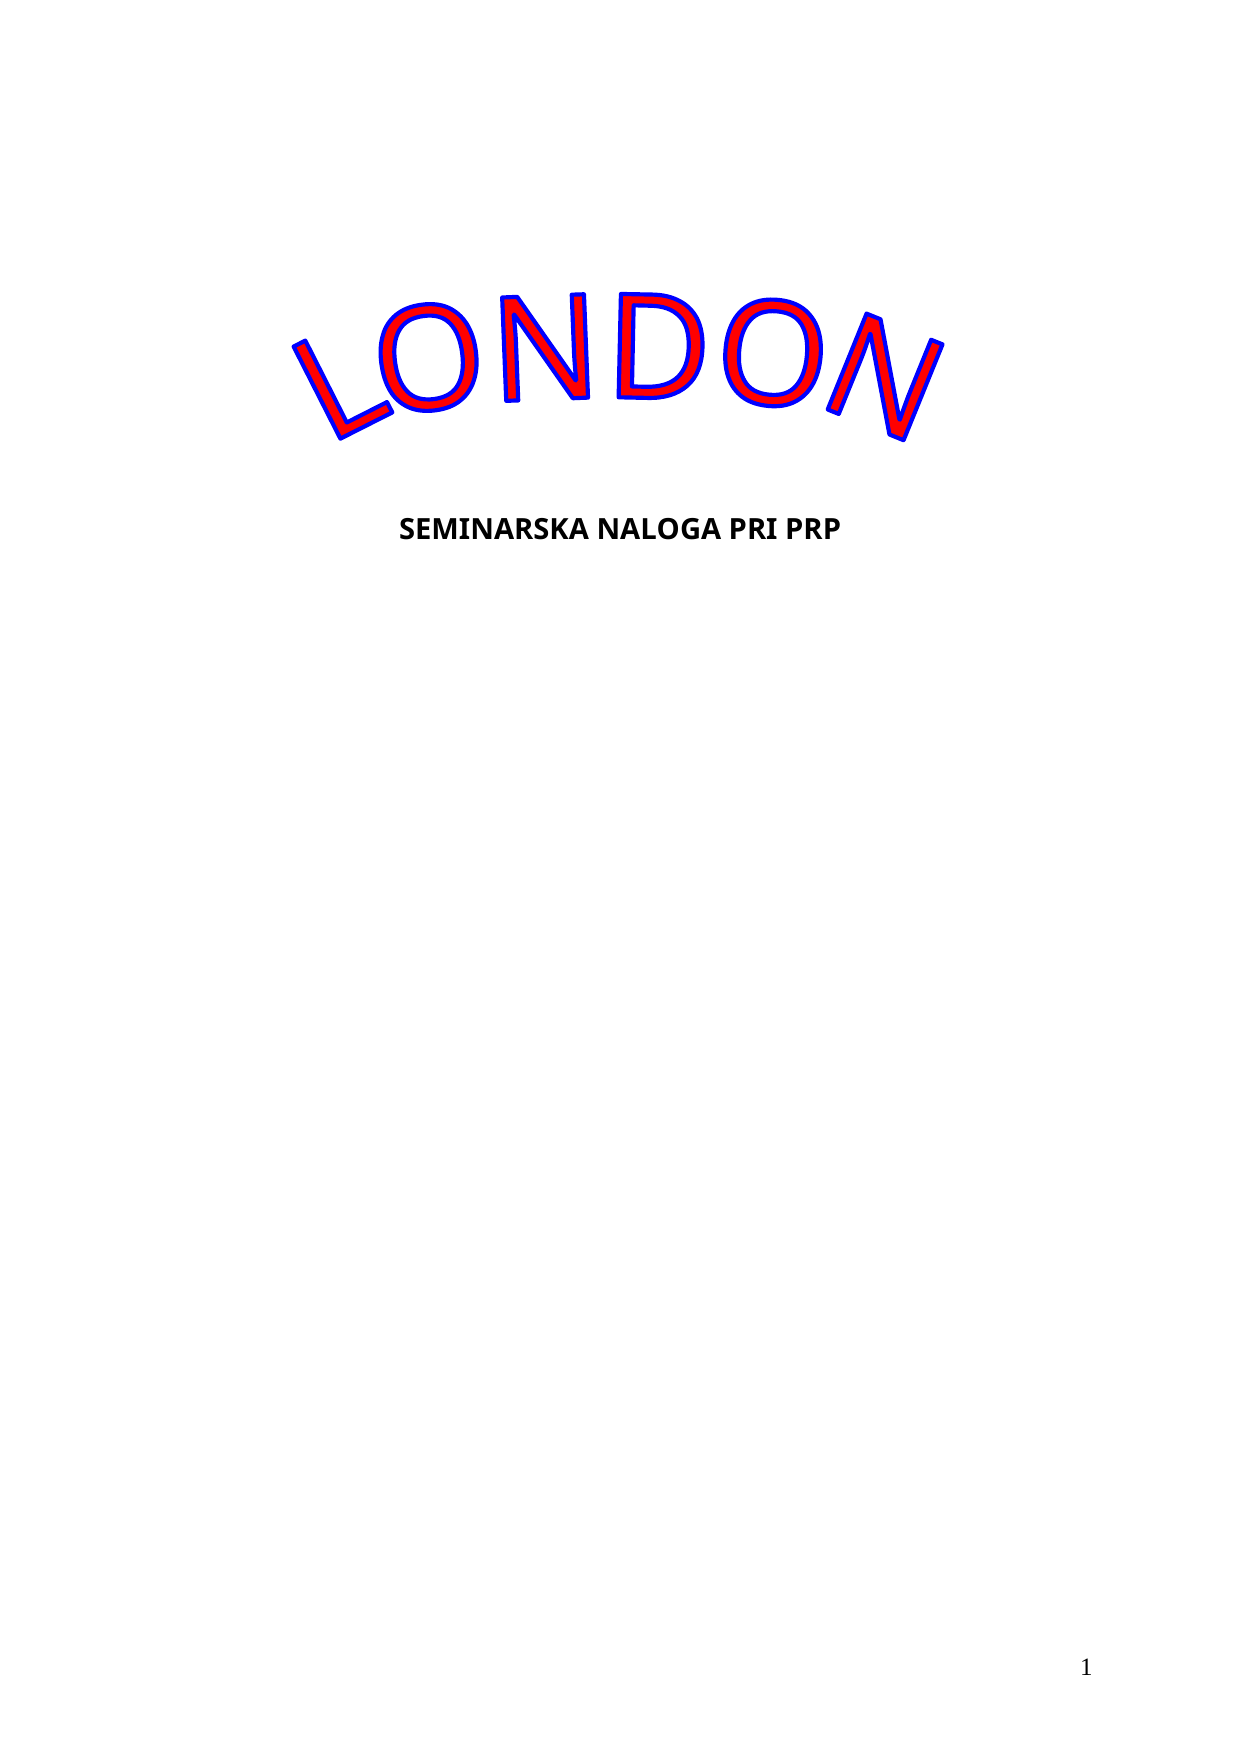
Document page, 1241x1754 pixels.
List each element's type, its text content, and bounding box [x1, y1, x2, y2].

text SEMINARSKA NALOGA PRI PRP [148, 508, 1093, 548]
